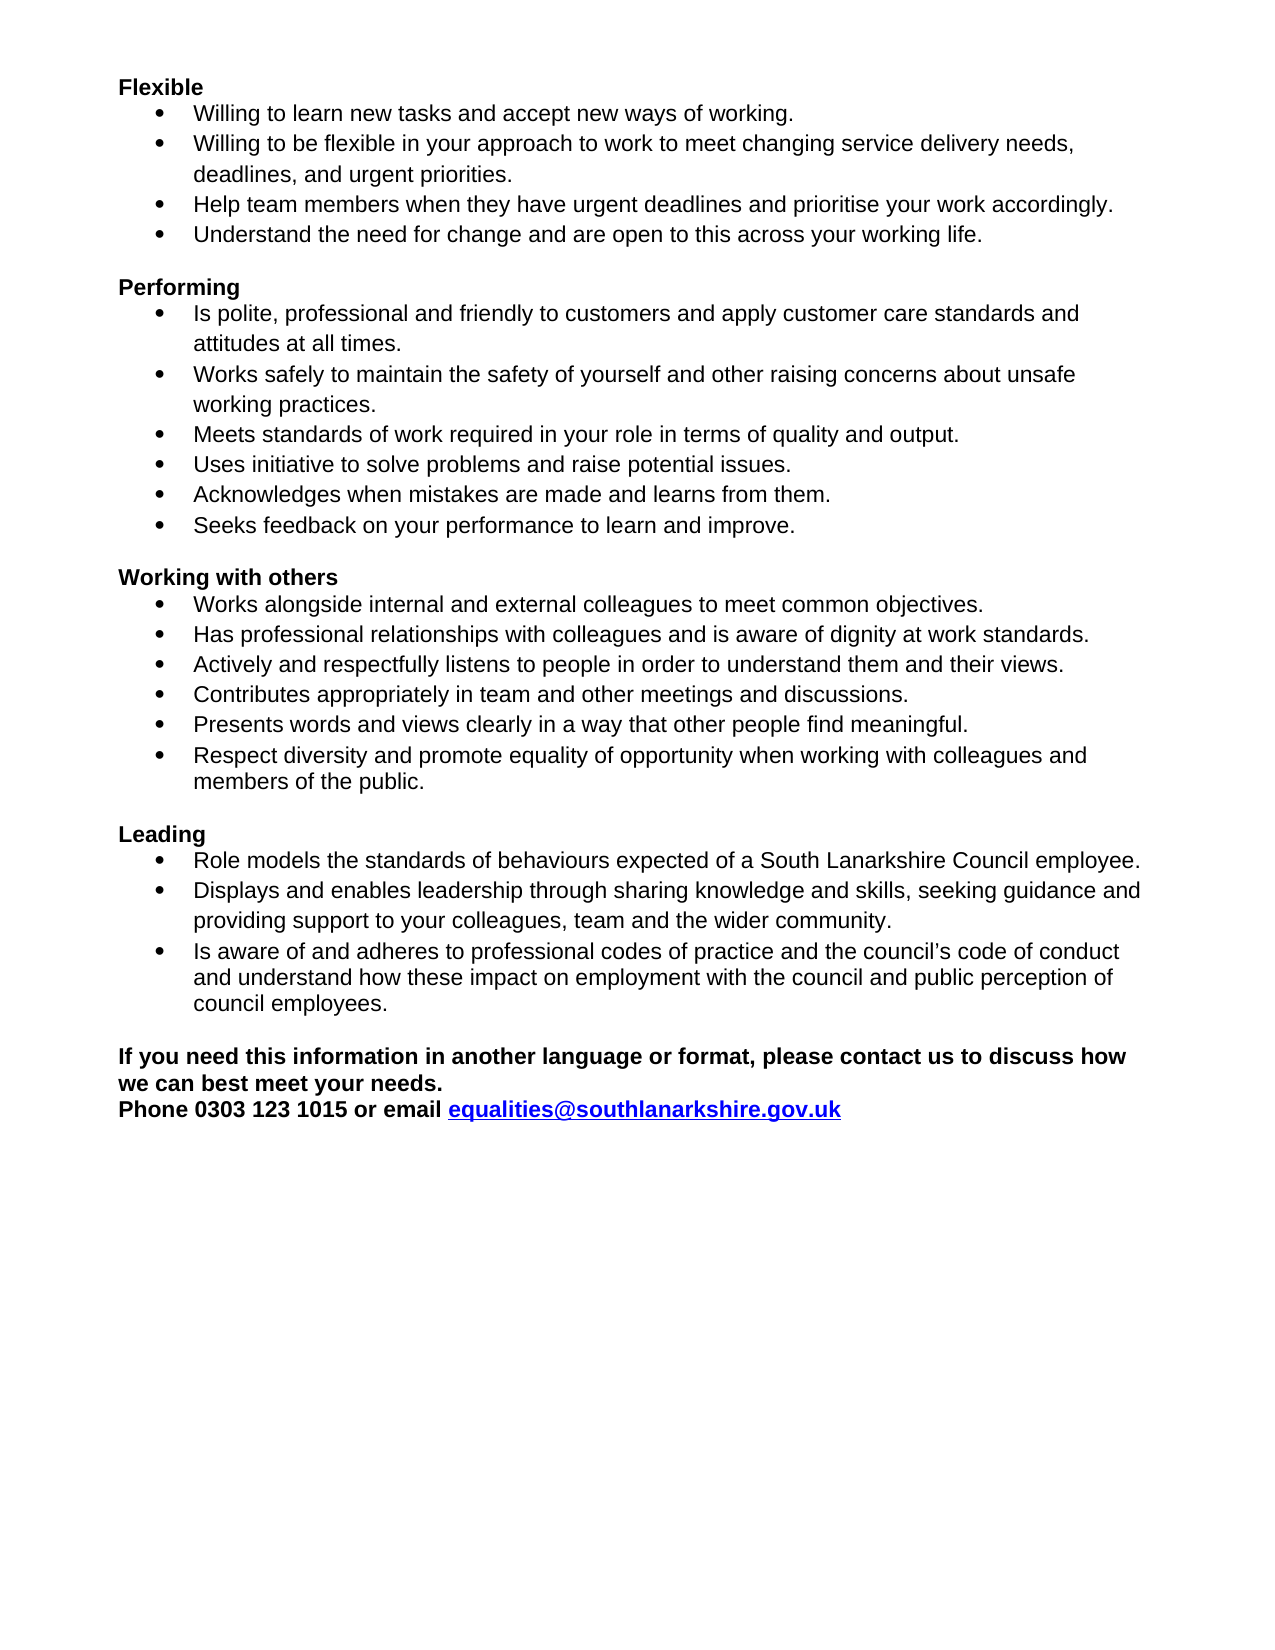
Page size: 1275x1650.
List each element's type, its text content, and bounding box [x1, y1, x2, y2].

list Help team members when they have urgent deadlines and prioritise your work accordingly. [156, 191, 1157, 217]
text Performing [118, 274, 1157, 300]
list Willing to be flexible in your approach to work to meet changing service delivery needs, deadlines, and urgent priorities. [156, 130, 1157, 187]
list Respect diversity and promote equality of opportunity when working with colleagues and members of the public. [156, 742, 1157, 794]
list Meets standards of work required in your role in terms of quality and output. [156, 421, 1157, 447]
text Phone 0303 123 1015 or email equalities@southlanarkshire.gov.uk [118, 1096, 1157, 1122]
list Is polite, professional and friendly to customers and apply customer care standards and attitudes at all times. [156, 300, 1157, 357]
text Leading [118, 821, 1157, 847]
list Displays and enables leadership through sharing knowledge and skills, seeking guidance and providing support to your colleagues, team and the wider community. [156, 877, 1157, 934]
list Contributes appropriately in team and other meetings and discussions. [156, 681, 1157, 708]
list Understand the need for change and are open to this across your working life. [156, 221, 1157, 247]
list Uses initiative to solve problems and raise potential issues. [156, 451, 1157, 477]
list Actively and respectfully listens to people in order to understand them and their views. [156, 651, 1157, 677]
list Presents words and views clearly in a way that other people find meaningful. [156, 711, 1157, 738]
list Seeks feedback on your performance to learn and improve. [156, 512, 1157, 538]
list Acknowledges when mistakes are made and learns from them. [156, 481, 1157, 508]
list Works safely to maintain the safety of yourself and other raising concerns about unsafe working practices. [156, 361, 1157, 417]
list Willing to learn new tasks and accept new ways of working. [156, 100, 1157, 127]
text Working with others [118, 564, 1157, 591]
list Is aware of and adheres to professional codes of practice and the council’s code of conduct and understand how these impact on employment with the council and public perception of council employees. [156, 938, 1157, 1017]
text If you need this information in another language or format, please contact us to discuss how we can best meet your needs. [118, 1043, 1157, 1096]
list Works alongside internal and external colleagues to meet common objectives. [156, 591, 1157, 617]
text Flexible [118, 74, 1157, 100]
list Role models the standards of behaviours expected of a South Lanarkshire Council employee. [156, 847, 1157, 873]
list Has professional relationships with colleagues and is aware of dignity at work standards. [156, 621, 1157, 647]
